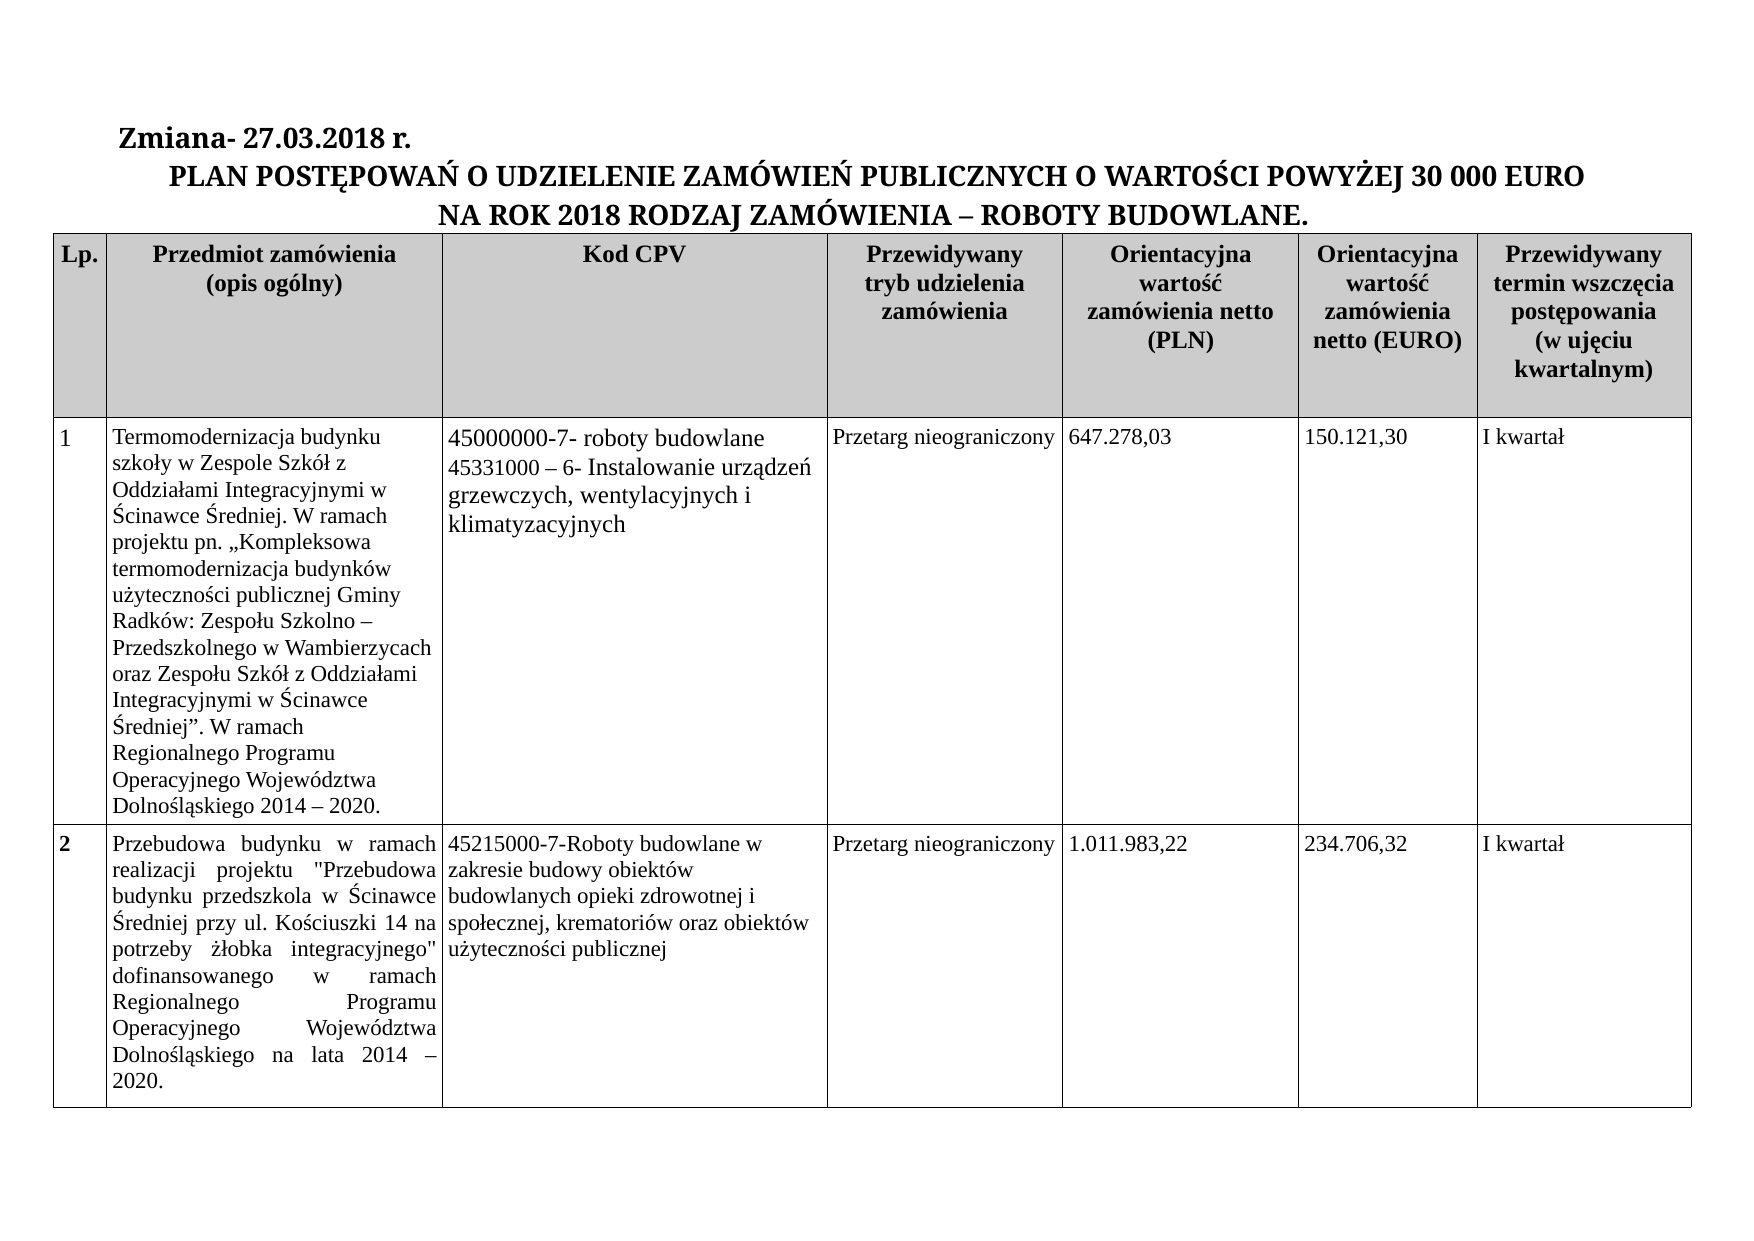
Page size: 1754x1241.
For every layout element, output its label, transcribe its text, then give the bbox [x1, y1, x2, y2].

table_header Orientacyjna wartość zamówienia netto (EURO) [1299, 234, 1477, 417]
table_cell I kwartał [1478, 418, 1691, 824]
table_cell Przebudowa budynku w ramach realizacji projektu "Przebudowa budynku przedszkola w Ścinawce Średniej przy ul. Kościuszki 14 na potrzeby żłobka integracyjnego" dofinansowanego w ramach Regionalnego Programu Operacyjnego Województwa Dolnośląskiego na lata 2014 – 2020. [107, 825, 442, 1107]
table_cell Przetarg nieograniczony [828, 825, 1062, 1107]
table_header Kod CPV [443, 234, 827, 417]
text PLAN POSTĘPOWAŃ O UDZIELENIE ZAMÓWIEŃ PUBLICZNYCH O WARTOŚCI POWYŻEJ 30 000 EURO [118, 156, 1636, 195]
table_cell 45215000-7-Roboty budowlane w zakresie budowy obiektów budowlanych opieki zdrowotnej i społecznej, krematoriów oraz obiektów użyteczności publicznej [443, 825, 827, 1107]
table_cell 45000000-7- roboty budowlane 45331000 – 6- Instalowanie urządzeń grzewczych, wentylacyjnych i klimatyzacyjnych [443, 418, 827, 824]
table_cell 2 [54, 825, 106, 1107]
text Zmiana- 27.03.2018 r. [118, 118, 1636, 156]
table_cell I kwartał [1478, 825, 1691, 1107]
table_cell Przetarg nieograniczony [828, 418, 1062, 824]
table_cell 1.011.983,22 [1063, 825, 1298, 1107]
table_cell 234.706,32 [1299, 825, 1477, 1107]
table_header Lp. [54, 234, 106, 417]
table_header Przewidywany tryb udzielenia zamówienia [828, 234, 1062, 417]
text NA ROK 2018 RODZAJ ZAMÓWIENIA – ROBOTY BUDOWLANE. [118, 195, 1636, 233]
table_header Orientacyjna wartość zamówienia netto (PLN) [1063, 234, 1298, 417]
table_cell 1 [54, 418, 106, 824]
table_cell Termomodernizacja budynku szkoły w Zespole Szkół z Oddziałami Integracyjnymi w Ścinawce Średniej. W ramach projektu pn. „Kompleksowa termomodernizacja budynków użyteczności publicznej Gminy Radków: Zespołu Szkolno – Przedszkolnego w Wambierzycach oraz Zespołu Szkół z Oddziałami Integracyjnymi w Ścinawce Średniej”. W ramach Regionalnego Programu Operacyjnego Województwa Dolnośląskiego 2014 – 2020. [107, 418, 442, 824]
table_cell 647.278,03 [1063, 418, 1298, 824]
table_header Przewidywany termin wszczęcia postępowania (w ujęciu kwartalnym) [1478, 234, 1691, 417]
table_cell 150.121,30 [1299, 418, 1477, 824]
table_header Przedmiot zamówienia (opis ogólny) [107, 234, 442, 417]
